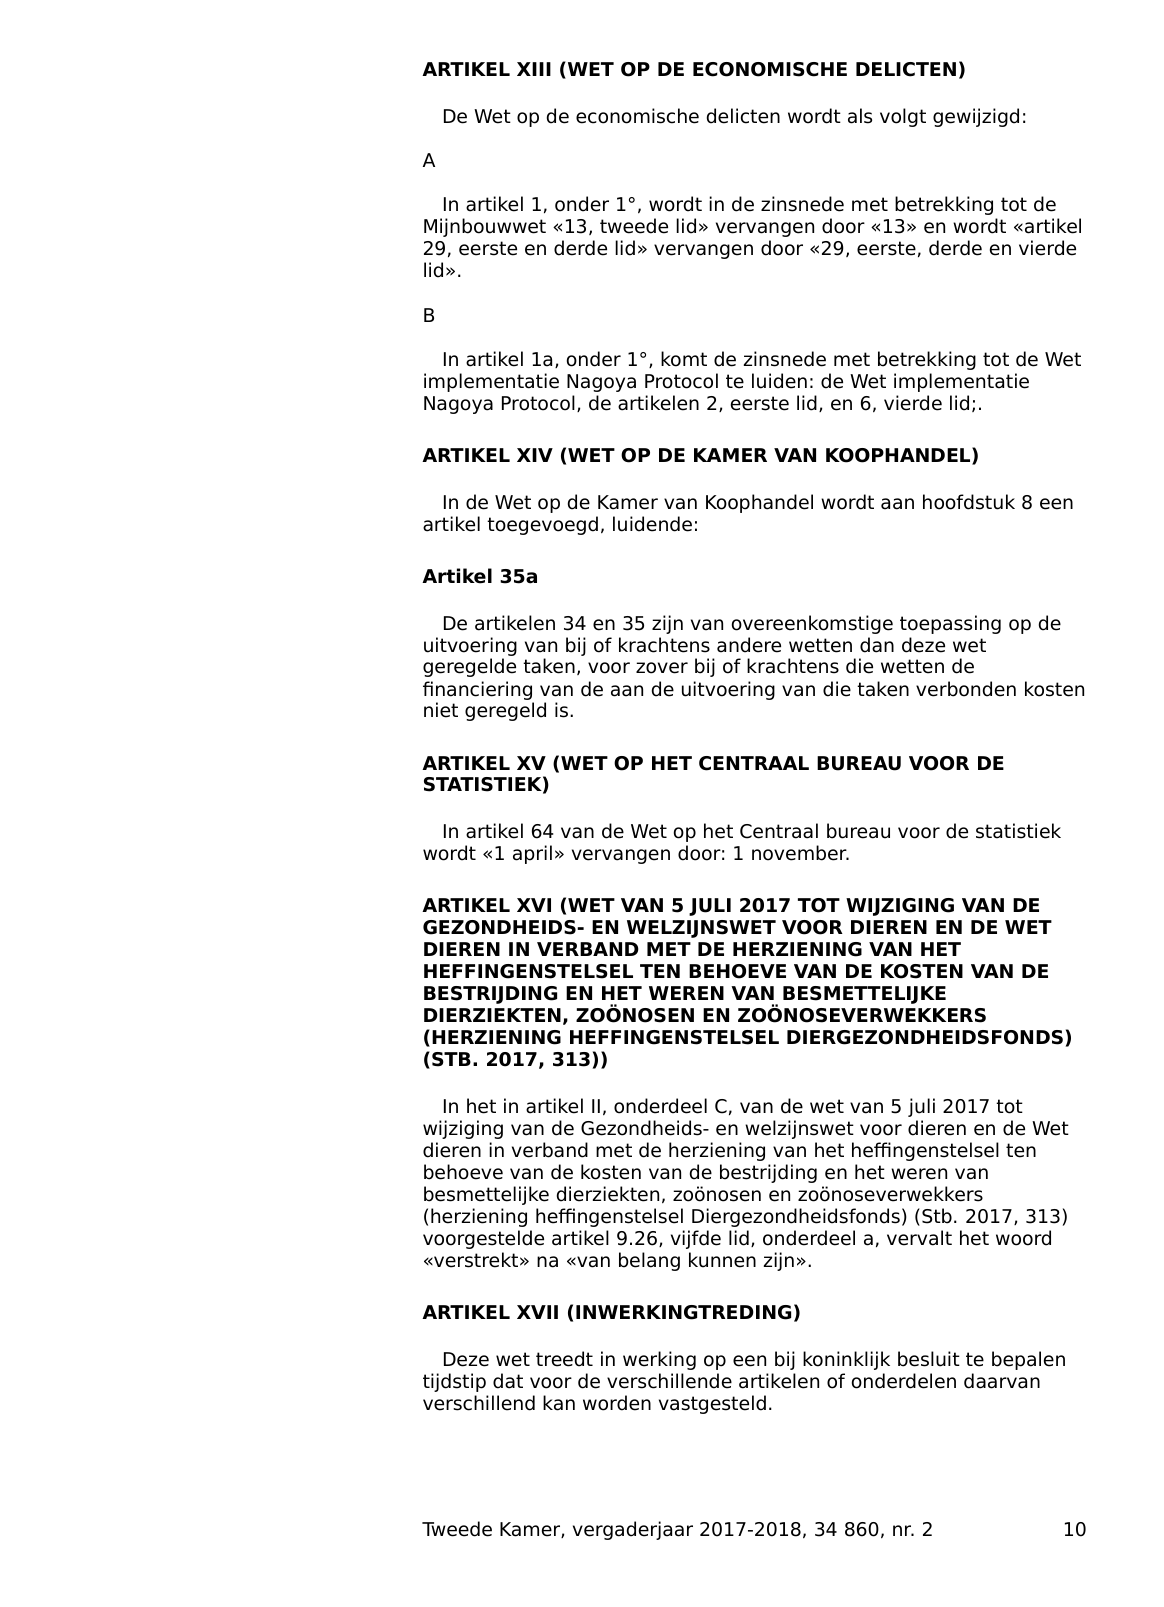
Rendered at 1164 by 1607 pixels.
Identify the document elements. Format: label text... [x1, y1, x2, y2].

subtitle ARTIKEL XIII (WET OP DE ECONOMISCHE DELICTEN) [422, 59, 1087, 81]
subtitle ARTIKEL XIV (WET OP DE KAMER VAN KOOPHANDEL) [422, 444, 1087, 467]
text In de Wet op de Kamer van Koophandel wordt aan hoofdstuk 8 een artikel toegevoegd, luidende: [422, 492, 1087, 536]
subtitle ARTIKEL XV (WET OP HET CENTRAAL BUREAU VOOR DE STATISTIEK) [422, 752, 1087, 796]
subtitle ARTIKEL XVI (WET VAN 5 JULI 2017 TOT WIJZIGING VAN DE GEZONDHEIDS- EN WELZIJNSWET VOOR DIEREN EN DE WET DIEREN IN VERBAND MET DE HERZIENING VAN HET HEFFINGENSTELSEL TEN BEHOEVE VAN DE KOSTEN VAN DE BESTRIJDING EN HET WEREN VAN BESMETTELIJKE DIERZIEKTEN, ZOÖNOSEN EN ZOÖNOSEVERWEKKERS (HERZIENING HEFFINGENSTELSEL DIERGEZONDHEIDSFONDS) (STB. 2017, 313)) [422, 895, 1087, 1071]
subtitle Artikel 35a [422, 566, 1087, 587]
text De artikelen 34 en 35 zijn van overeenkomstige toepassing op de uitvoering van bij of krachtens andere wetten dan deze wet geregelde taken, voor zover bij of krachtens die wetten de financiering van de aan de uitvoering van die taken verbonden kosten niet geregeld is. [422, 612, 1087, 722]
text B [422, 304, 1087, 326]
subtitle ARTIKEL XVII (INWERKINGTREDING) [422, 1302, 1087, 1324]
text In artikel 1a, onder 1°, komt de zinsnede met betrekking tot de Wet implementatie Nagoya Protocol te luiden: de Wet implementatie Nagoya Protocol, de artikelen 2, eerste lid, en 6, vierde lid;. [422, 349, 1087, 414]
text Deze wet treedt in werking op een bij koninklijk besluit te bepalen tijdstip dat voor de verschillende artikelen of onderdelen daarvan verschillend kan worden vastgesteld. [422, 1349, 1087, 1415]
text In artikel 64 van de Wet op het Centraal bureau voor de statistiek wordt «1 april» vervangen door: 1 november. [422, 821, 1087, 865]
text In het in artikel II, onderdeel C, van de wet van 5 juli 2017 tot wijziging van de Gezondheids- en welzijnswet voor dieren en de Wet dieren in verband met de herziening van het heffingenstelsel ten behoeve van de kosten van de bestrijding en het weren van besmettelijke dierziekten, zoönosen en zoönoseverwekkers (herziening heffingenstelsel Diergezondheidsfonds) (Stb. 2017, 313) voorgestelde artikel 9.26, vijfde lid, onderdeel a, vervalt het woord «verstrekt» na «van belang kunnen zijn». [422, 1096, 1087, 1272]
text A [422, 150, 1087, 172]
text De Wet op de economische delicten wordt als volgt gewijzigd: [422, 106, 1087, 128]
text In artikel 1, onder 1°, wordt in de zinsnede met betrekking tot de Mijnbouwwet «13, tweede lid» vervangen door «13» en wordt «artikel 29, eerste en derde lid» vervangen door «29, eerste, derde en vierde lid». [422, 194, 1087, 282]
